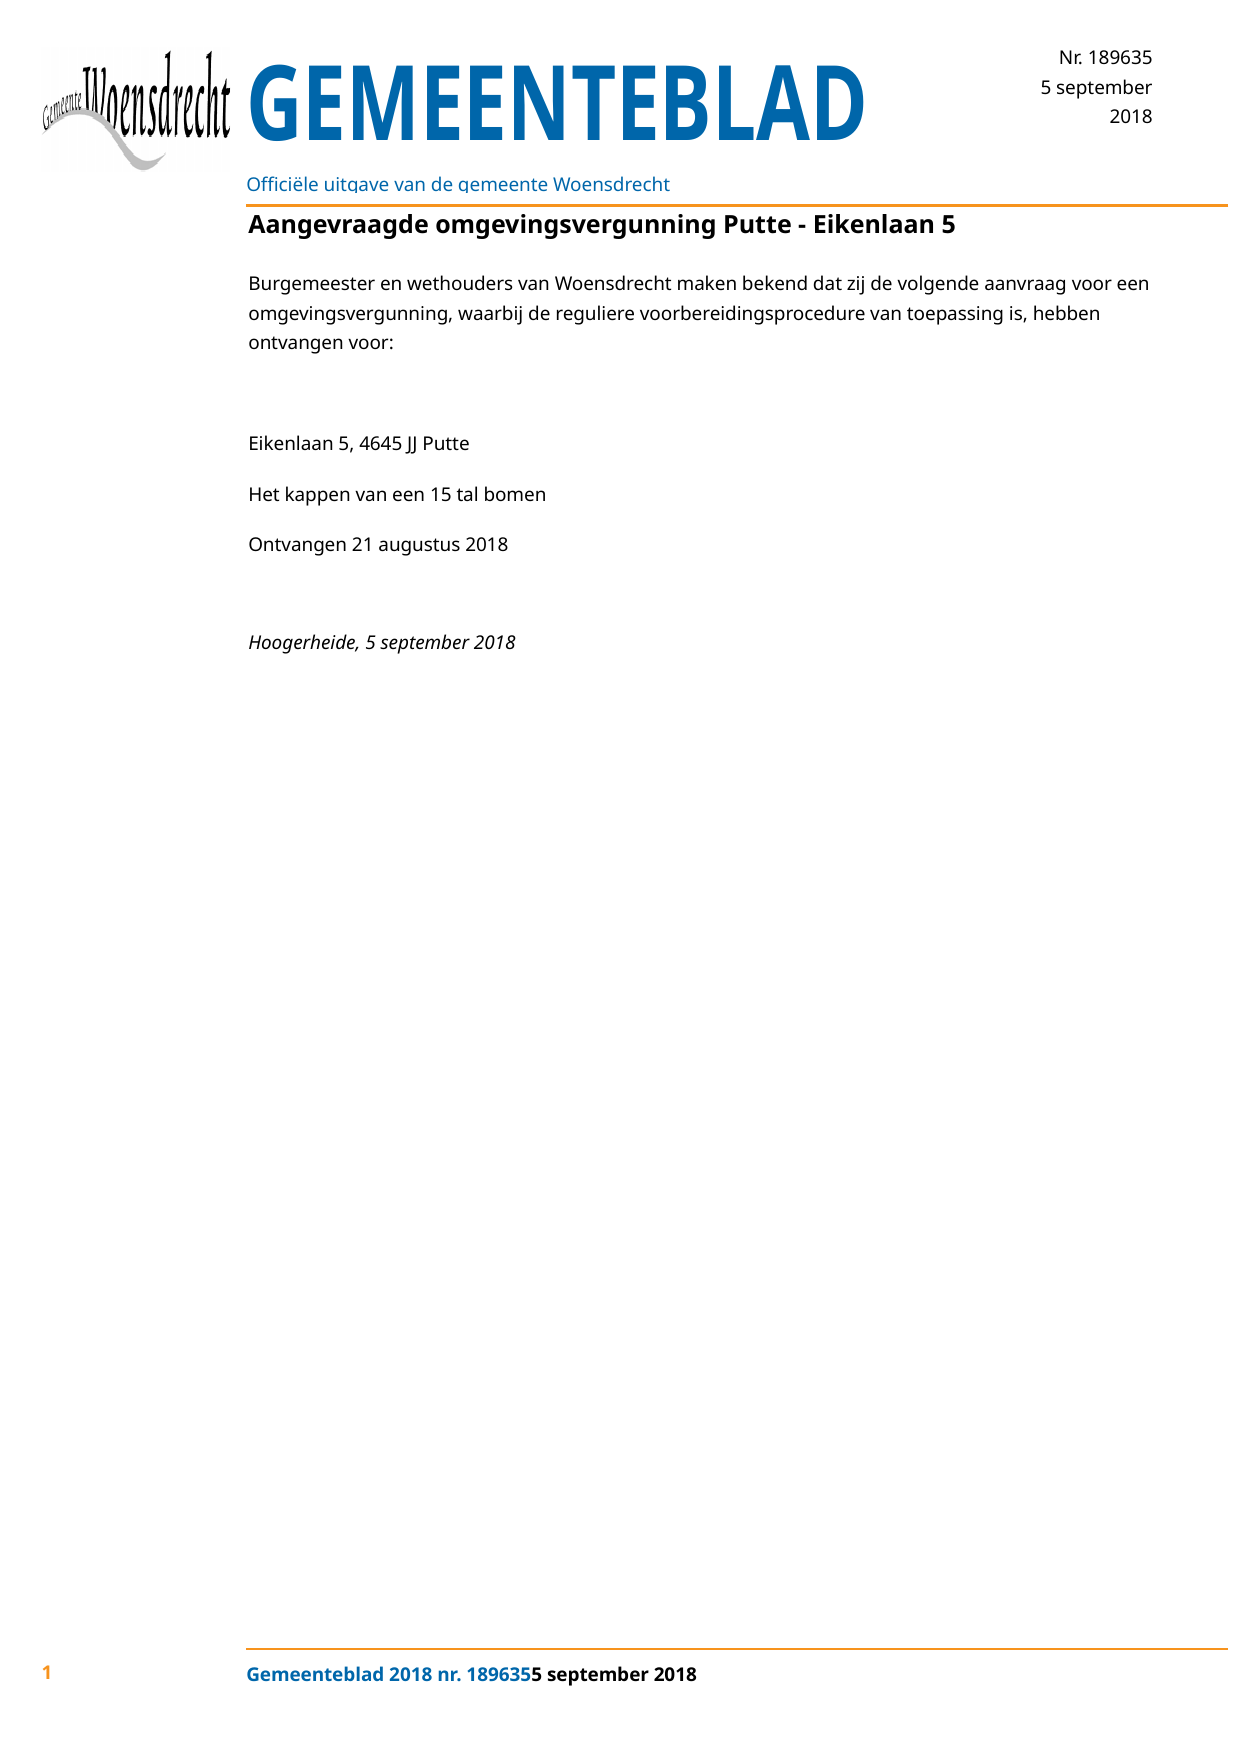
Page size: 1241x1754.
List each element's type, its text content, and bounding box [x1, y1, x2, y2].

text Het kappen van een 15 tal bomen [248, 481, 1152, 506]
text Hoogerheide, 5 september 2018 [248, 629, 1152, 655]
text Aangevraagde omgevingsvergunning Putte - Eikenlaan 5 [248, 207, 1152, 241]
text Burgemeester en wethouders van Woensdrecht maken bekend dat zij de volgende aanvraag voor een omgevingsvergunning, waarbij de reguliere voorbereidingsprocedure van toepassing is, hebben ontvangen voor: [248, 270, 1152, 355]
text Ontvangen 21 augustus 2018 [248, 531, 1152, 557]
picture [41, 47, 231, 172]
text Eikenlaan 5, 4645 JJ Putte [248, 430, 1152, 456]
